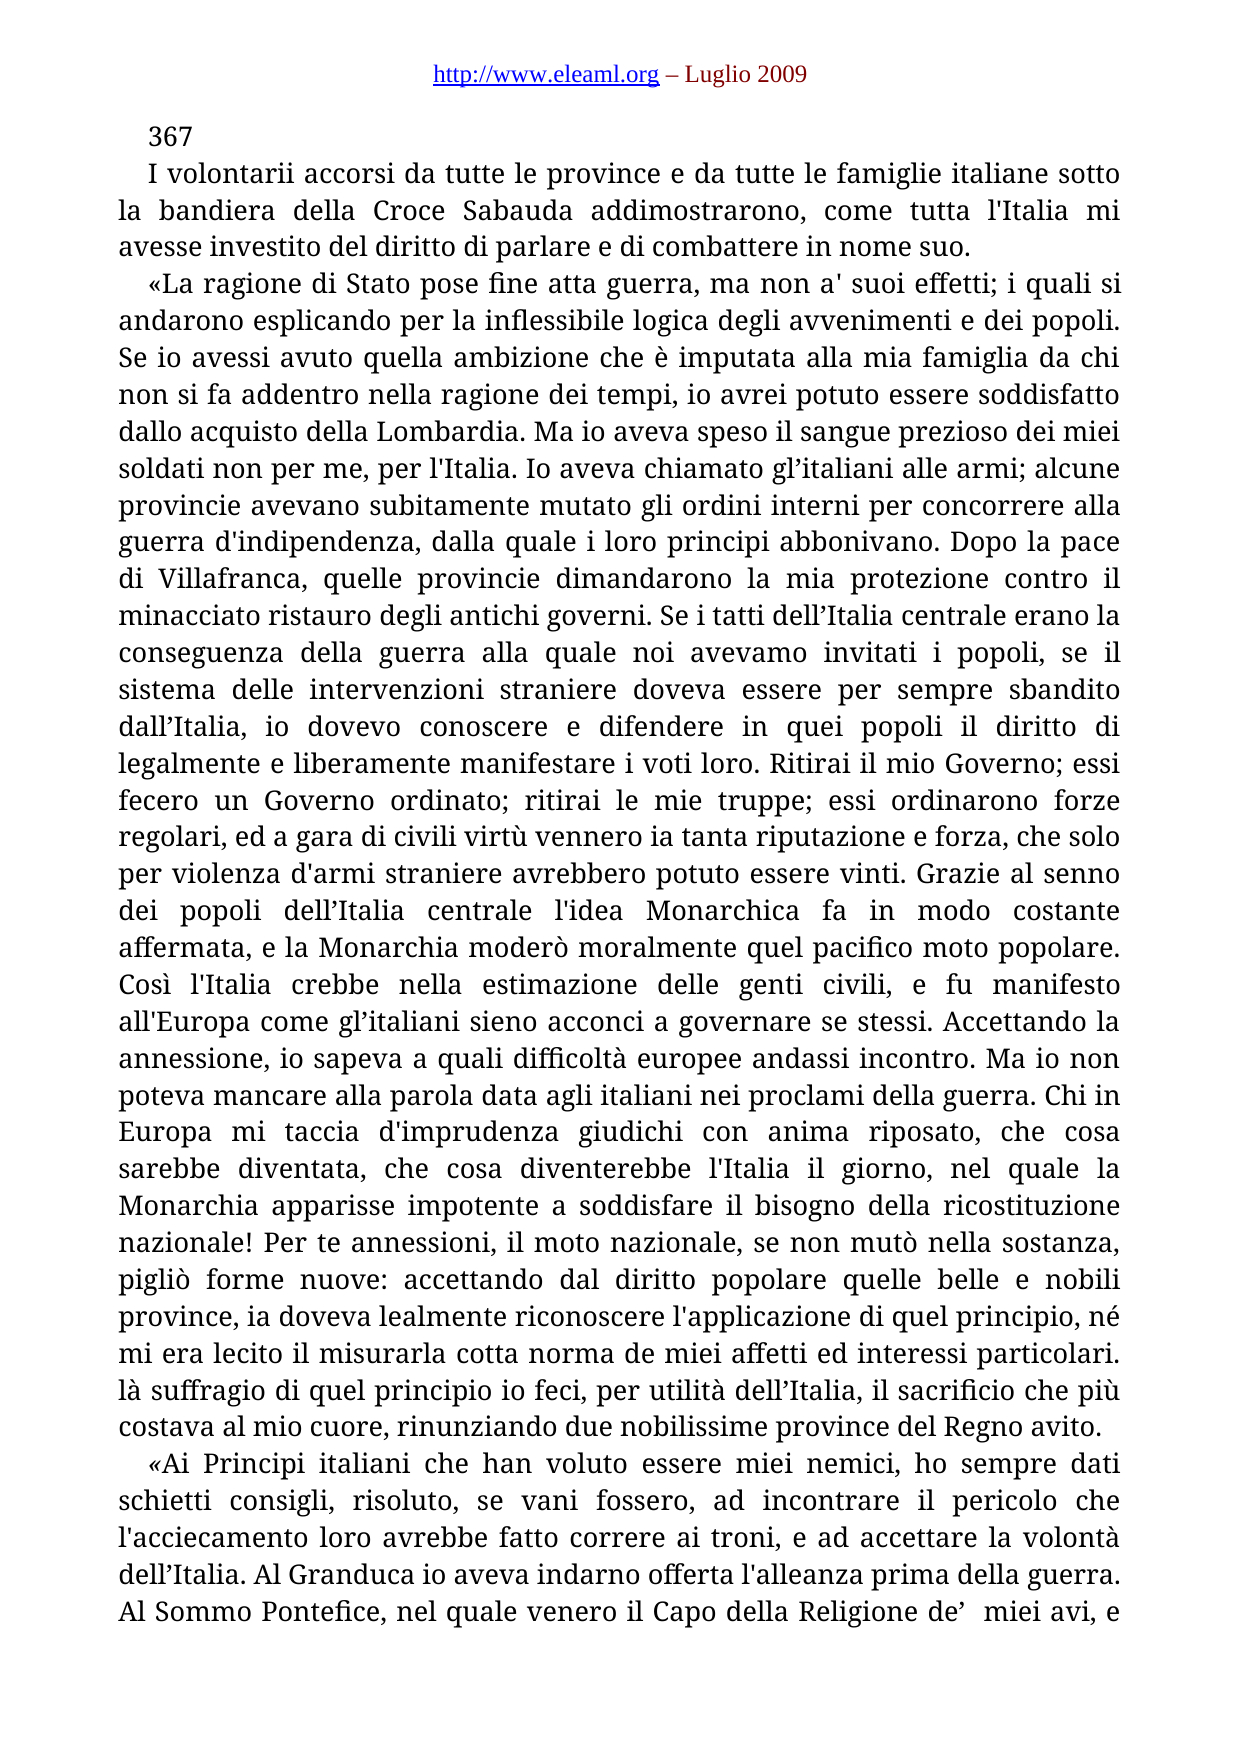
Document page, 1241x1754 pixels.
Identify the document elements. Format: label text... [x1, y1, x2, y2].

text 367 [118, 117, 1122, 154]
text «La ragione di Stato pose fine atta guerra, ma non a' suoi effetti; i quali si andarono esplicando per la inflessibile logica degli avvenimenti e dei popoli. Se io avessi avuto quella ambizione che è imputata alla mia famiglia da chi non si fa addentro nella ragione dei tempi, io avrei potuto essere soddisfatto dallo acquisto della Lombardia. Ma io aveva speso il sangue prezioso dei miei soldati non per me, per l'Italia. Io aveva chiamato gl’italiani alle armi; alcune provincie avevano subitamente mutato gli ordini interni per concorrere alla guerra d'indipendenza, dalla quale i loro principi abbonivano. Dopo la pace di Villafranca, quelle provincie dimandarono la mia protezione contro il minacciato ristauro degli antichi governi. Se i tatti dell’Italia centrale erano la conseguenza della guerra alla quale noi avevamo invitati i popoli, se il sistema delle intervenzioni straniere doveva essere per sempre sbandito dall’Italia, io dovevo conoscere e difendere in quei popoli il diritto di legalmente e liberamente manifestare i voti loro. Ritirai il mio Governo; essi fecero un Governo ordinato; ritirai le mie truppe; essi ordinarono forze regolari, ed a gara di civili virtù vennero ia tanta riputazione e forza, che solo per violenza d'armi straniere avrebbero potuto essere vinti. Grazie al senno dei popoli dell’Italia centrale l'idea Monarchica fa in modo costante affermata, e la Monarchia moderò moralmente quel pacifico moto popolare. Così l'Italia crebbe nella estimazione delle genti civili, e fu manifesto all'Europa come gl’italiani sieno acconci a governare se stessi. Accettando la annessione, io sapeva a quali difficoltà europee andassi incontro. Ma io non poteva mancare alla parola data agli italiani nei proclami della guerra. Chi in Europa mi taccia d'imprudenza giudichi con anima riposato, che cosa sarebbe diventata, che cosa diventerebbe l'Italia il giorno, nel quale la Monarchia apparisse impotente a soddisfare il bisogno della ricostituzione nazionale! Per te annessioni, il moto nazionale, se non mutò nella sostanza, pigliò forme nuove: accettando dal diritto popolare quelle belle e nobili province, ia doveva lealmente riconoscere l'applicazione di quel principio, né mi era lecito il misurarla cotta norma de miei affetti ed interessi particolari. là suffragio di quel principio io feci, per utilità dell’Italia, il sacrificio che più costava al mio cuore, rinunziando due nobilissime province del Regno avito. [118, 265, 1122, 1445]
text I volontarii accorsi da tutte le province e da tutte le famiglie italiane sotto la bandiera della Croce Sabauda addimostrarono, come tutta l'Italia mi avesse investito del diritto di parlare e di combattere in nome suo. [118, 154, 1122, 265]
text «Ai Principi italiani che han voluto essere miei nemici, ho sempre dati schietti consigli, risoluto, se vani fossero, ad incontrare il pericolo che l'acciecamento loro avrebbe fatto correre ai troni, e ad accettare la volontà dell’Italia. Al Granduca io aveva indarno offerta l'alleanza prima della guerra. Al Sommo Pontefice, nel quale venero il Capo della Religione de’ miei avi, e [118, 1445, 1122, 1629]
